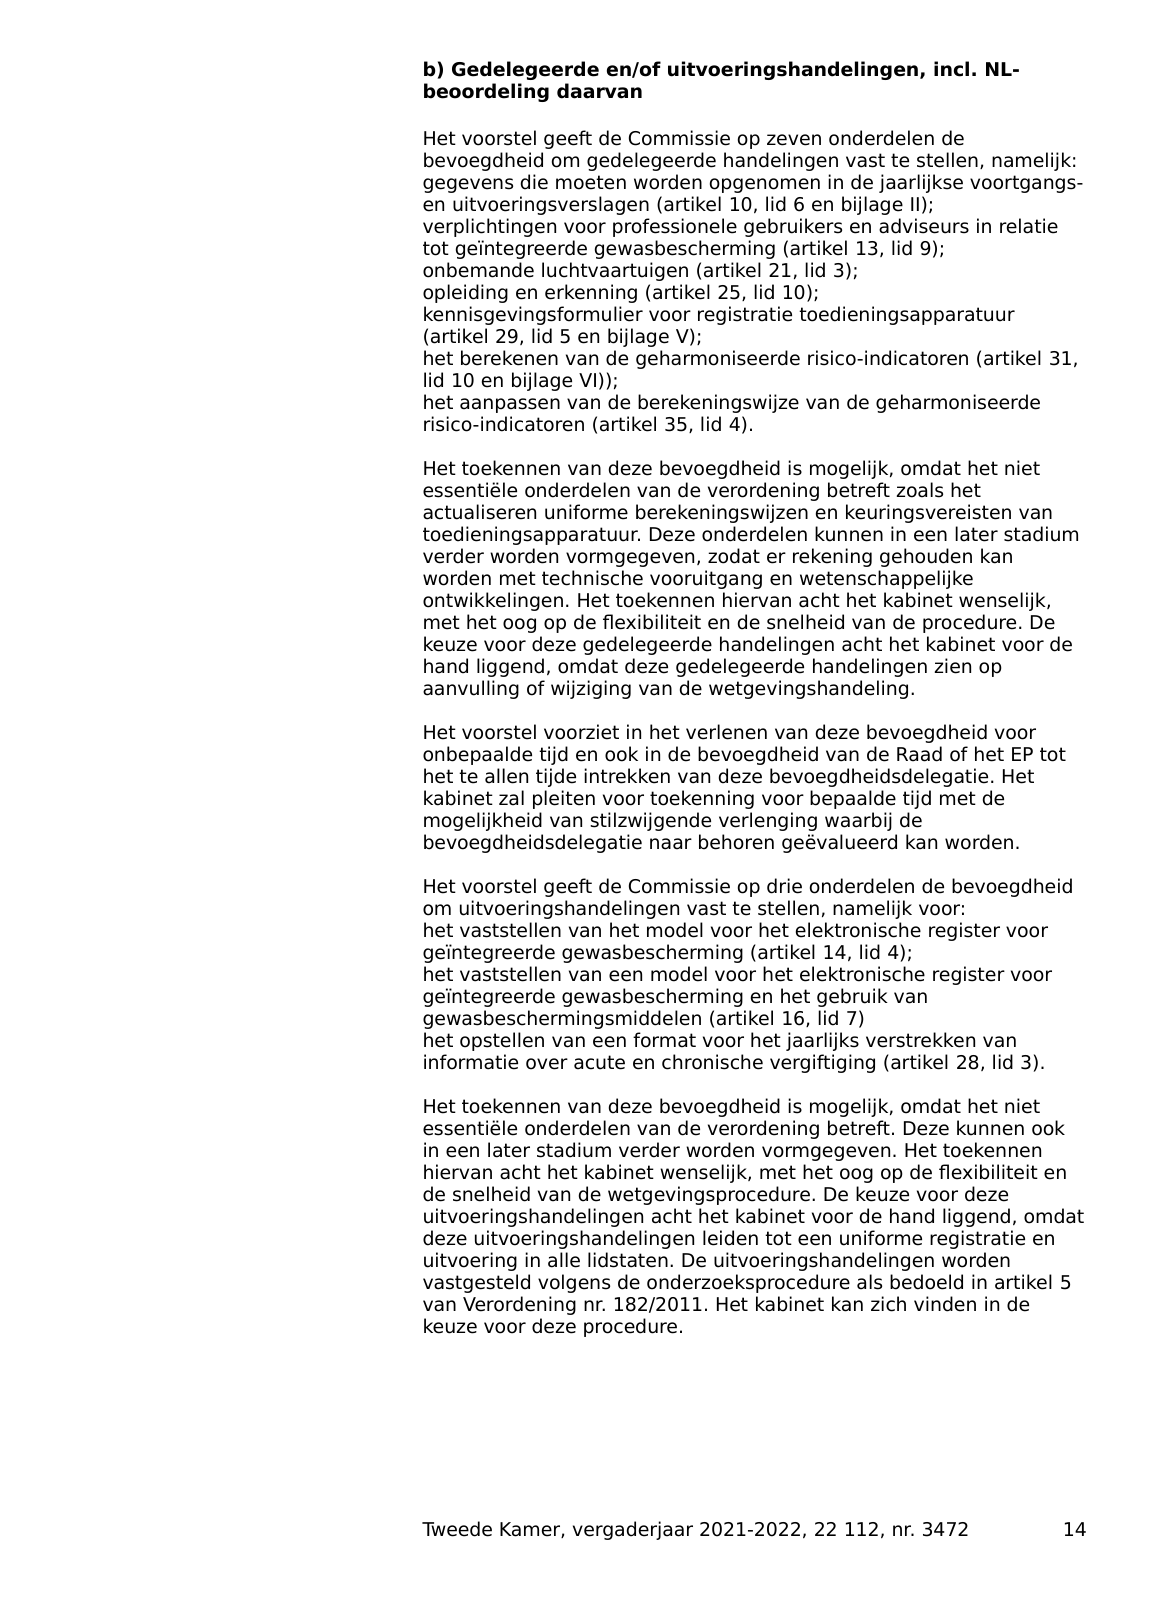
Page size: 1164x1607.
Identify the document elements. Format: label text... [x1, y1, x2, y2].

text Het voorstel voorziet in het verlenen van deze bevoegdheid voor onbepaalde tijd en ook in de bevoegdheid van de Raad of het EP tot het te allen tijde intrekken van deze bevoegdheidsdelegatie. Het kabinet zal pleiten voor toekenning voor bepaalde tijd met de mogelijkheid van stilzwijgende verlenging waarbij de bevoegdheidsdelegatie naar behoren geëvalueerd kan worden. [422, 722, 1087, 854]
text Het toekennen van deze bevoegdheid is mogelijk, omdat het niet essentiële onderdelen van de verordening betreft. Deze kunnen ook in een later stadium verder worden vormgegeven. Het toekennen hiervan acht het kabinet wenselijk, met het oog op de flexibiliteit en de snelheid van de wetgevingsprocedure. De keuze voor deze uitvoeringshandelingen acht het kabinet voor de hand liggend, omdat deze uitvoeringshandelingen leiden tot een uniforme registratie en uitvoering in alle lidstaten. De uitvoeringshandelingen worden vastgesteld volgens de onderzoeksprocedure als bedoeld in artikel 5 van Verordening nr. 182/2011. Het kabinet kan zich vinden in de keuze voor deze procedure. [422, 1096, 1087, 1338]
subtitle b) Gedelegeerde en/of uitvoeringshandelingen, incl. NL-beoordeling daarvan [422, 59, 1087, 103]
text het aanpassen van de berekeningswijze van de geharmoniseerde risico-indicatoren (artikel 35, lid 4). [422, 392, 1087, 436]
text het vaststellen van het model voor het elektronische register voor geïntegreerde gewasbescherming (artikel 14, lid 4); [422, 920, 1087, 964]
text Het voorstel geeft de Commissie op drie onderdelen de bevoegdheid om uitvoeringshandelingen vast te stellen, namelijk voor: [422, 876, 1087, 920]
text kennisgevingsformulier voor registratie toedieningsapparatuur (artikel 29, lid 5 en bijlage V); [422, 304, 1087, 348]
text onbemande luchtvaartuigen (artikel 21, lid 3); [422, 260, 1087, 282]
text het opstellen van een format voor het jaarlijks verstrekken van informatie over acute en chronische vergiftiging (artikel 28, lid 3). [422, 1030, 1087, 1074]
text verplichtingen voor professionele gebruikers en adviseurs in relatie tot geïntegreerde gewasbescherming (artikel 13, lid 9); [422, 216, 1087, 260]
text het vaststellen van een model voor het elektronische register voor geïntegreerde gewasbescherming en het gebruik van gewasbeschermingsmiddelen (artikel 16, lid 7) [422, 964, 1087, 1030]
text het berekenen van de geharmoniseerde risico-indicatoren (artikel 31, lid 10 en bijlage VI)); [422, 348, 1087, 392]
text gegevens die moeten worden opgenomen in de jaarlijkse voortgangs- en uitvoeringsverslagen (artikel 10, lid 6 en bijlage II); [422, 172, 1087, 216]
text Het voorstel geeft de Commissie op zeven onderdelen de bevoegdheid om gedelegeerde handelingen vast te stellen, namelijk: [422, 128, 1087, 172]
text opleiding en erkenning (artikel 25, lid 10); [422, 282, 1087, 304]
text Het toekennen van deze bevoegdheid is mogelijk, omdat het niet essentiële onderdelen van de verordening betreft zoals het actualiseren uniforme berekeningswijzen en keuringsvereisten van toedieningsapparatuur. Deze onderdelen kunnen in een later stadium verder worden vormgegeven, zodat er rekening gehouden kan worden met technische vooruitgang en wetenschappelijke ontwikkelingen. Het toekennen hiervan acht het kabinet wenselijk, met het oog op de flexibiliteit en de snelheid van de procedure. De keuze voor deze gedelegeerde handelingen acht het kabinet voor de hand liggend, omdat deze gedelegeerde handelingen zien op aanvulling of wijziging van de wetgevingshandeling. [422, 458, 1087, 700]
